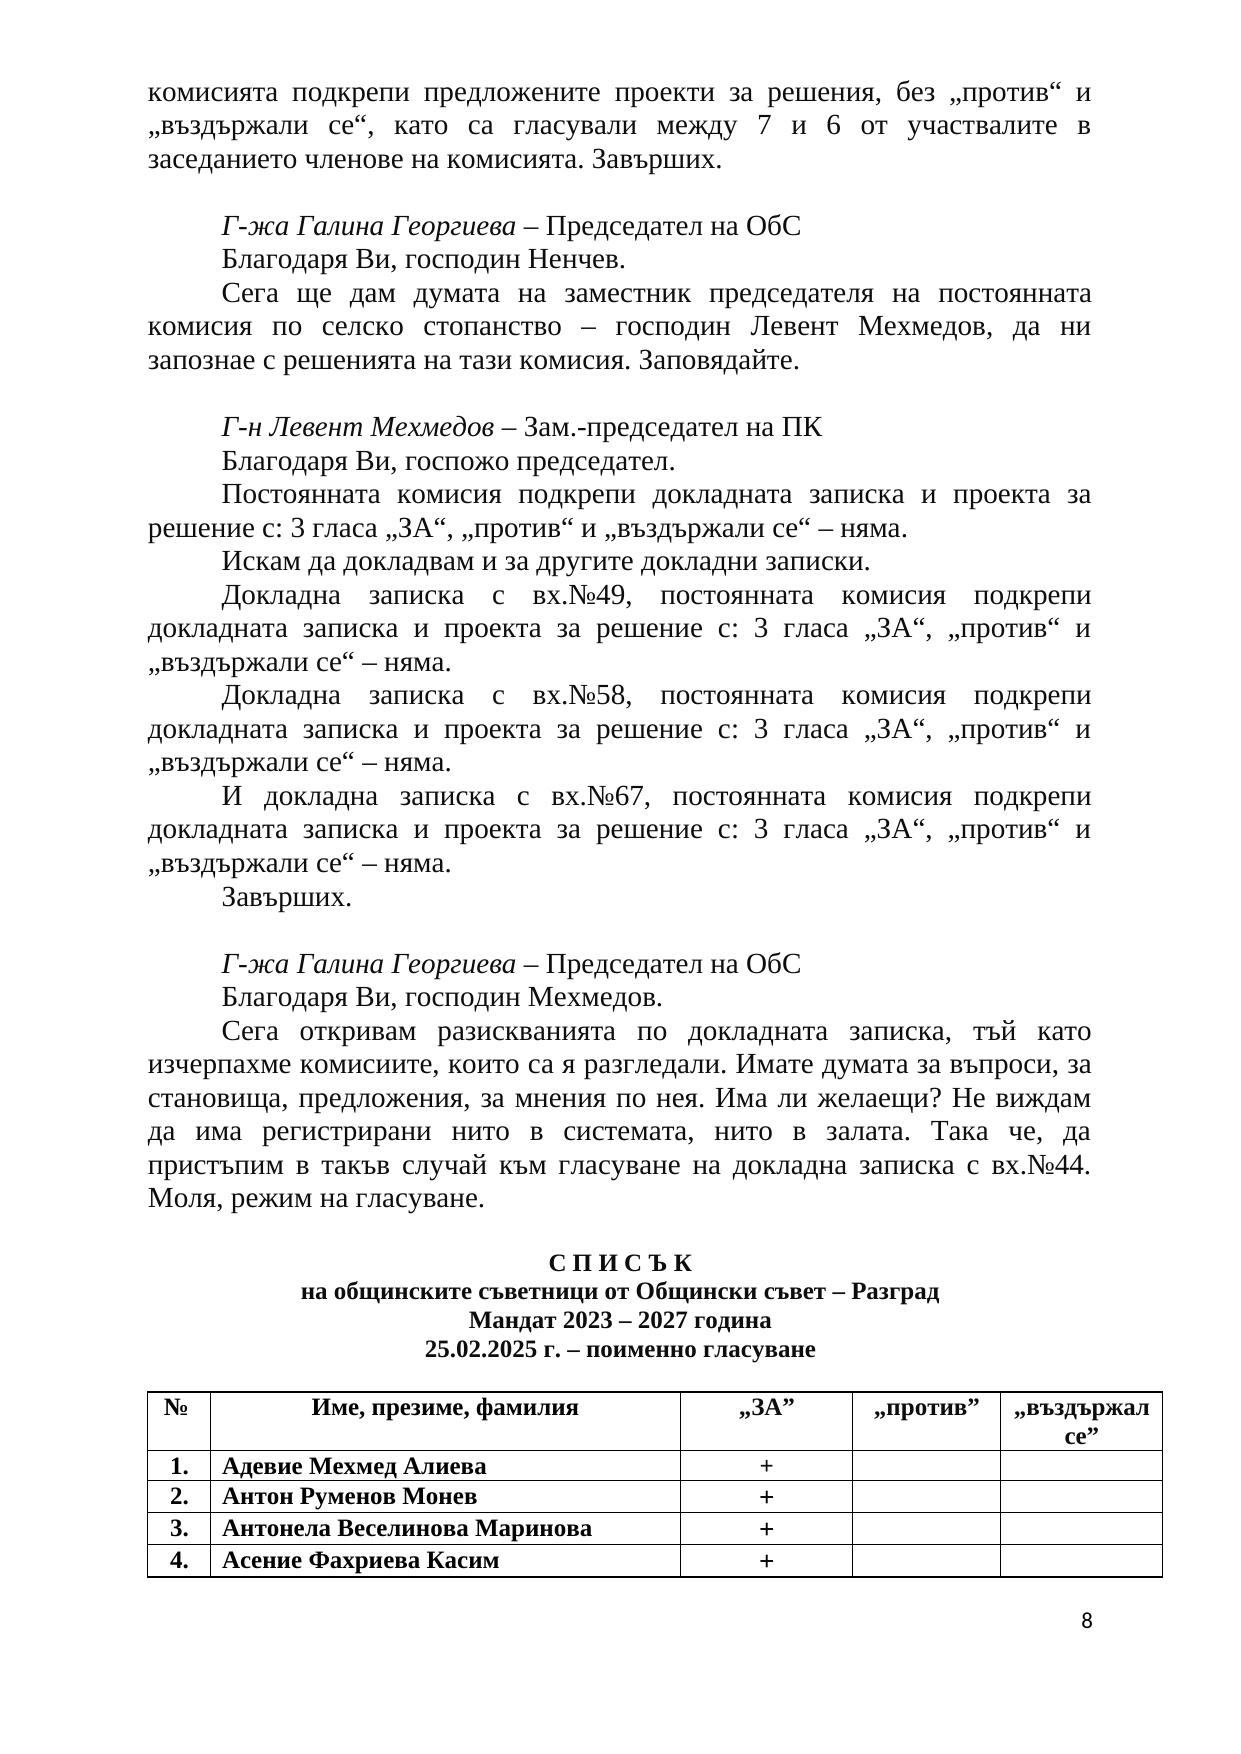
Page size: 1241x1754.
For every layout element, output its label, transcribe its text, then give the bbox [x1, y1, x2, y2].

text Докладна записка с вх.№49, постоянната комисия подкрепи докладната записка и проекта за решение с: 3 гласа „ЗА“, „против“ и „въздържали се“ – няма. [148, 577, 1093, 677]
table_cell [853, 1545, 1000, 1576]
table_header „против” [853, 1393, 1000, 1450]
table_cell Антонела Веселинова Маринова [211, 1513, 680, 1544]
table_cell [853, 1513, 1000, 1544]
table_header № [148, 1393, 210, 1450]
text Докладна записка с вх.№58, постоянната комисия подкрепи докладната записка и проекта за решение с: 3 гласа „ЗА“, „против“ и „въздържали се“ – няма. [148, 677, 1093, 778]
text Г-н Левент Мехмедов – Зам.-председател на ПК [148, 409, 1093, 443]
table_header „въздържал се” [1001, 1393, 1162, 1450]
text на общинските съветници от Общински съвет – Разград [148, 1276, 1093, 1305]
text Завърших. [148, 879, 1093, 912]
table_cell Антон Руменов Монев [211, 1481, 680, 1512]
text Сега откривам разискванията по докладната записка, тъй като изчерпахме комисиите, които са я разгледали. Имате думата за въпроси, за становища, предложения, за мнения по нея. Има ли желаещи? Не виждам да има регистрирани нито в системата, нито в залата. Така че, да пристъпим в такъв случай към гласуване на докладна записка с вх.№44. Моля, режим на гласуване. [148, 1013, 1093, 1214]
table_header „ЗА” [681, 1393, 852, 1450]
table_cell [1001, 1481, 1162, 1512]
subtitle Мандат 2023 – 2027 година [148, 1305, 1093, 1334]
table_cell Адевие Мехмед Алиева [211, 1451, 680, 1480]
text Благодаря Ви, господин Ненчев. [148, 241, 1093, 275]
table_cell 2. [148, 1481, 210, 1512]
table_cell [1001, 1545, 1162, 1576]
table_cell + [681, 1481, 852, 1512]
text Сега ще дам думата на заместник председателя на постоянната комисия по селско стопанство – господин Левент Мехмедов, да ни запознае с решенията на тази комисия. Заповядайте. [148, 275, 1093, 376]
table_header Име, презиме, фамилия [211, 1393, 680, 1450]
table_cell + [681, 1451, 852, 1480]
text Благодаря Ви, госпожо председател. [148, 443, 1093, 476]
table_cell 4. [148, 1545, 210, 1576]
table_cell + [681, 1513, 852, 1544]
table_cell [853, 1451, 1000, 1480]
table_cell + [681, 1545, 852, 1576]
text Г-жа Галина Георгиева – Председател на ОбС [148, 208, 1093, 241]
text 25.02.2025 г. – поименно гласуване [148, 1334, 1093, 1363]
text комисията подкрепи предложените проекти за решения, без „против“ и „въздържали се“, като са гласували между 7 и 6 от участвалите в заседанието членове на комисията. Завърших. [148, 74, 1093, 174]
text Искам да докладвам и за другите докладни записки. [148, 543, 1093, 577]
table_cell Асение Фахриева Касим [211, 1545, 680, 1576]
table_cell [1001, 1451, 1162, 1480]
table_cell [853, 1481, 1000, 1512]
table_cell 1. [148, 1451, 210, 1480]
text И докладна записка с вх.№67, постоянната комисия подкрепи докладната записка и проекта за решение с: 3 гласа „ЗА“, „против“ и „въздържали се“ – няма. [148, 778, 1093, 879]
text Г-жа Галина Георгиева – Председател на ОбС [148, 946, 1093, 979]
table_cell 3. [148, 1513, 210, 1544]
text С П И С Ъ К [148, 1248, 1093, 1276]
text Благодаря Ви, господин Мехмедов. [148, 979, 1093, 1013]
text Постоянната комисия подкрепи докладната записка и проекта за решение с: 3 гласа „ЗА“, „против“ и „въздържали се“ – няма. [148, 476, 1093, 543]
table_cell [1001, 1513, 1162, 1544]
